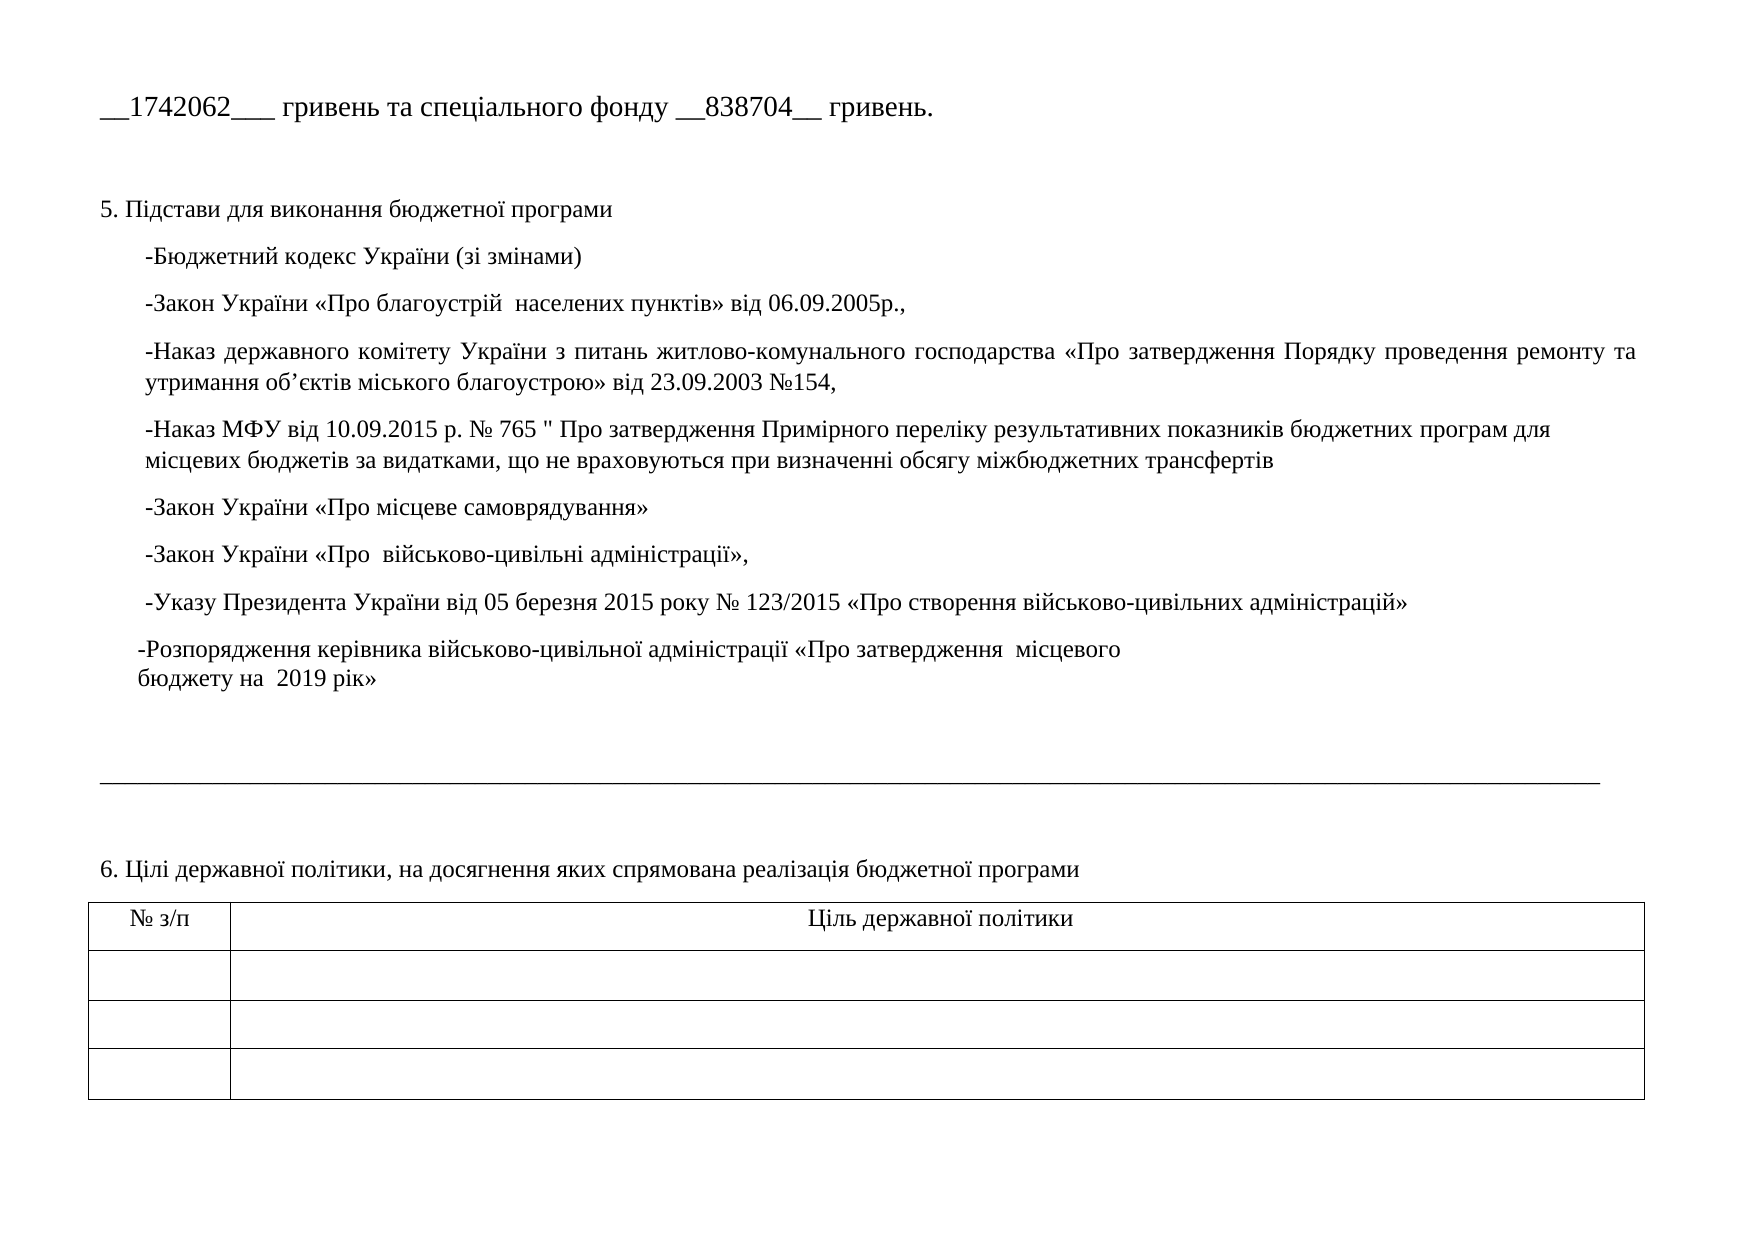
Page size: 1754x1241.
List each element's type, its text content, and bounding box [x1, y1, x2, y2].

table_cell № з/п [89, 903, 230, 950]
table_cell [231, 951, 1644, 1000]
table_cell [1645, 1000, 1649, 1048]
table_cell __1742062___ гривень та спеціального фонду __838704__ гривень. [89, 89, 1649, 194]
table_cell [1645, 902, 1649, 950]
table_header 6. Цілі державної політики, на досягнення яких спрямована реалізація бюджетної програми [89, 855, 1649, 902]
table_cell [89, 951, 230, 1000]
table_cell [231, 1049, 1644, 1098]
table_cell [231, 1001, 1644, 1048]
table_cell [1645, 1048, 1649, 1098]
table_cell [89, 1049, 230, 1098]
table_cell 5. Підстави для виконання бюджетної програми -Бюджетний кодекс України (зі змінами) -Закон України «Про благоустрій населених пунктів» від 06.09.2005р., -Наказ державного комітету України з питань житлово-комунального господарства «Про затвердження Порядку проведення ремонту та утримання об’єктів міського благоустрою» від 23.09.2003 №154, -Наказ МФУ від 10.09.2015 р. № 765 " Про затвердження Примірного переліку результативних показників бюджетних програм для місцевих бюджетів за видатками, що не враховуються при визначенні обсягу міжбюджетних трансфертів -Закон України «Про місцеве самоврядування» -Закон України «Про військово-цивільні адміністрації», -Указу Президента України від 05 березня 2015 року № 123/2015 «Про створення військово-цивільних адміністрацій» -Розпорядження керівника військово-цивільної адміністрації «Про затвердження місцевого бюджету на 2019 рік» ________________________________________________________________________________________________________________________ [89, 194, 1649, 805]
table_cell [1645, 950, 1649, 1000]
table_cell [89, 1001, 230, 1048]
table_cell Ціль державної політики [231, 903, 1644, 950]
